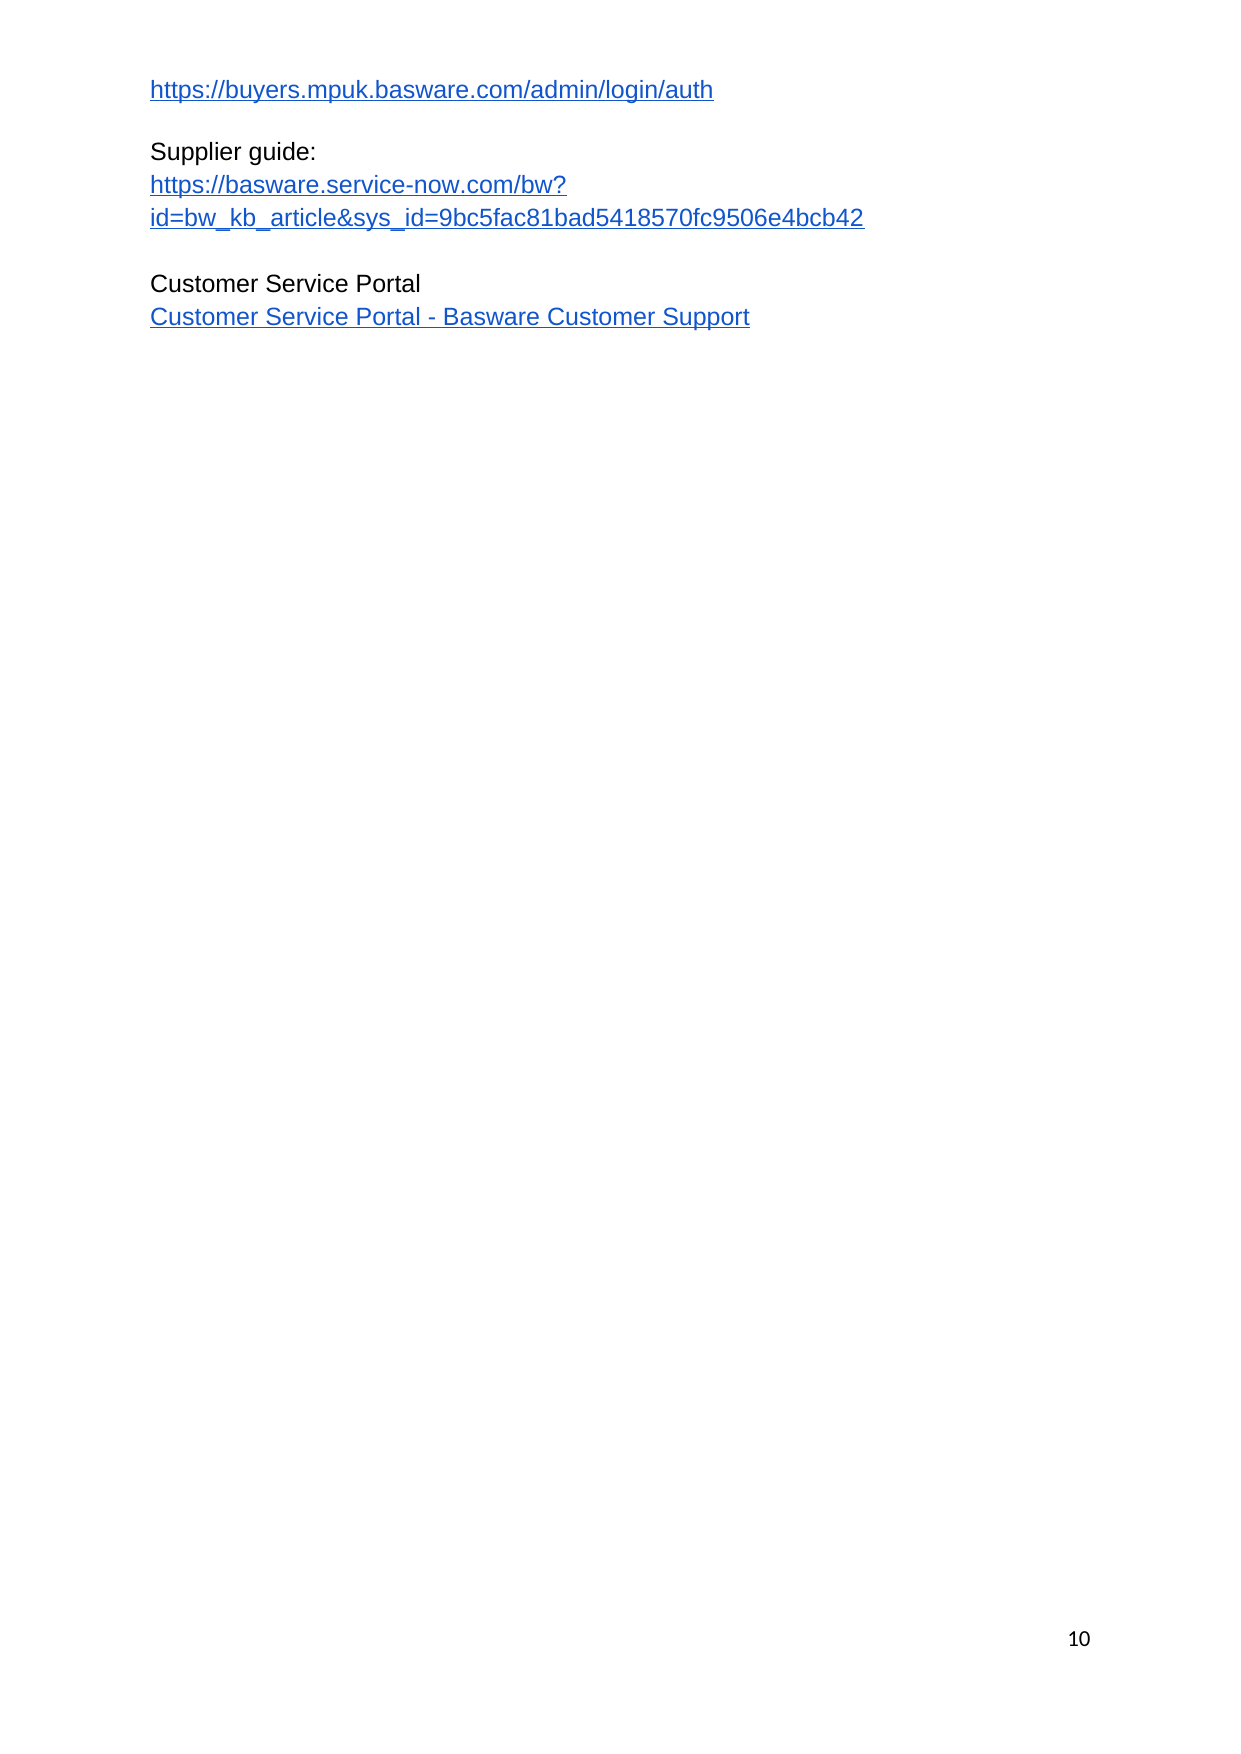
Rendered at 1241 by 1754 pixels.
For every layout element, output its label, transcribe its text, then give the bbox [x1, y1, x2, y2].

text Customer Service Portal - Basware Customer Support [150, 302, 1090, 331]
text Customer Service Portal [150, 269, 1090, 298]
text https://buyers.mpuk.basware.com/admin/login/auth [150, 75, 1090, 104]
text https://basware.service-now.com/bw?id=bw_kb_article&sys_id=9bc5fac81bad5418570fc9506e4bcb42 [150, 170, 1090, 232]
text Supplier guide: [150, 137, 1090, 166]
